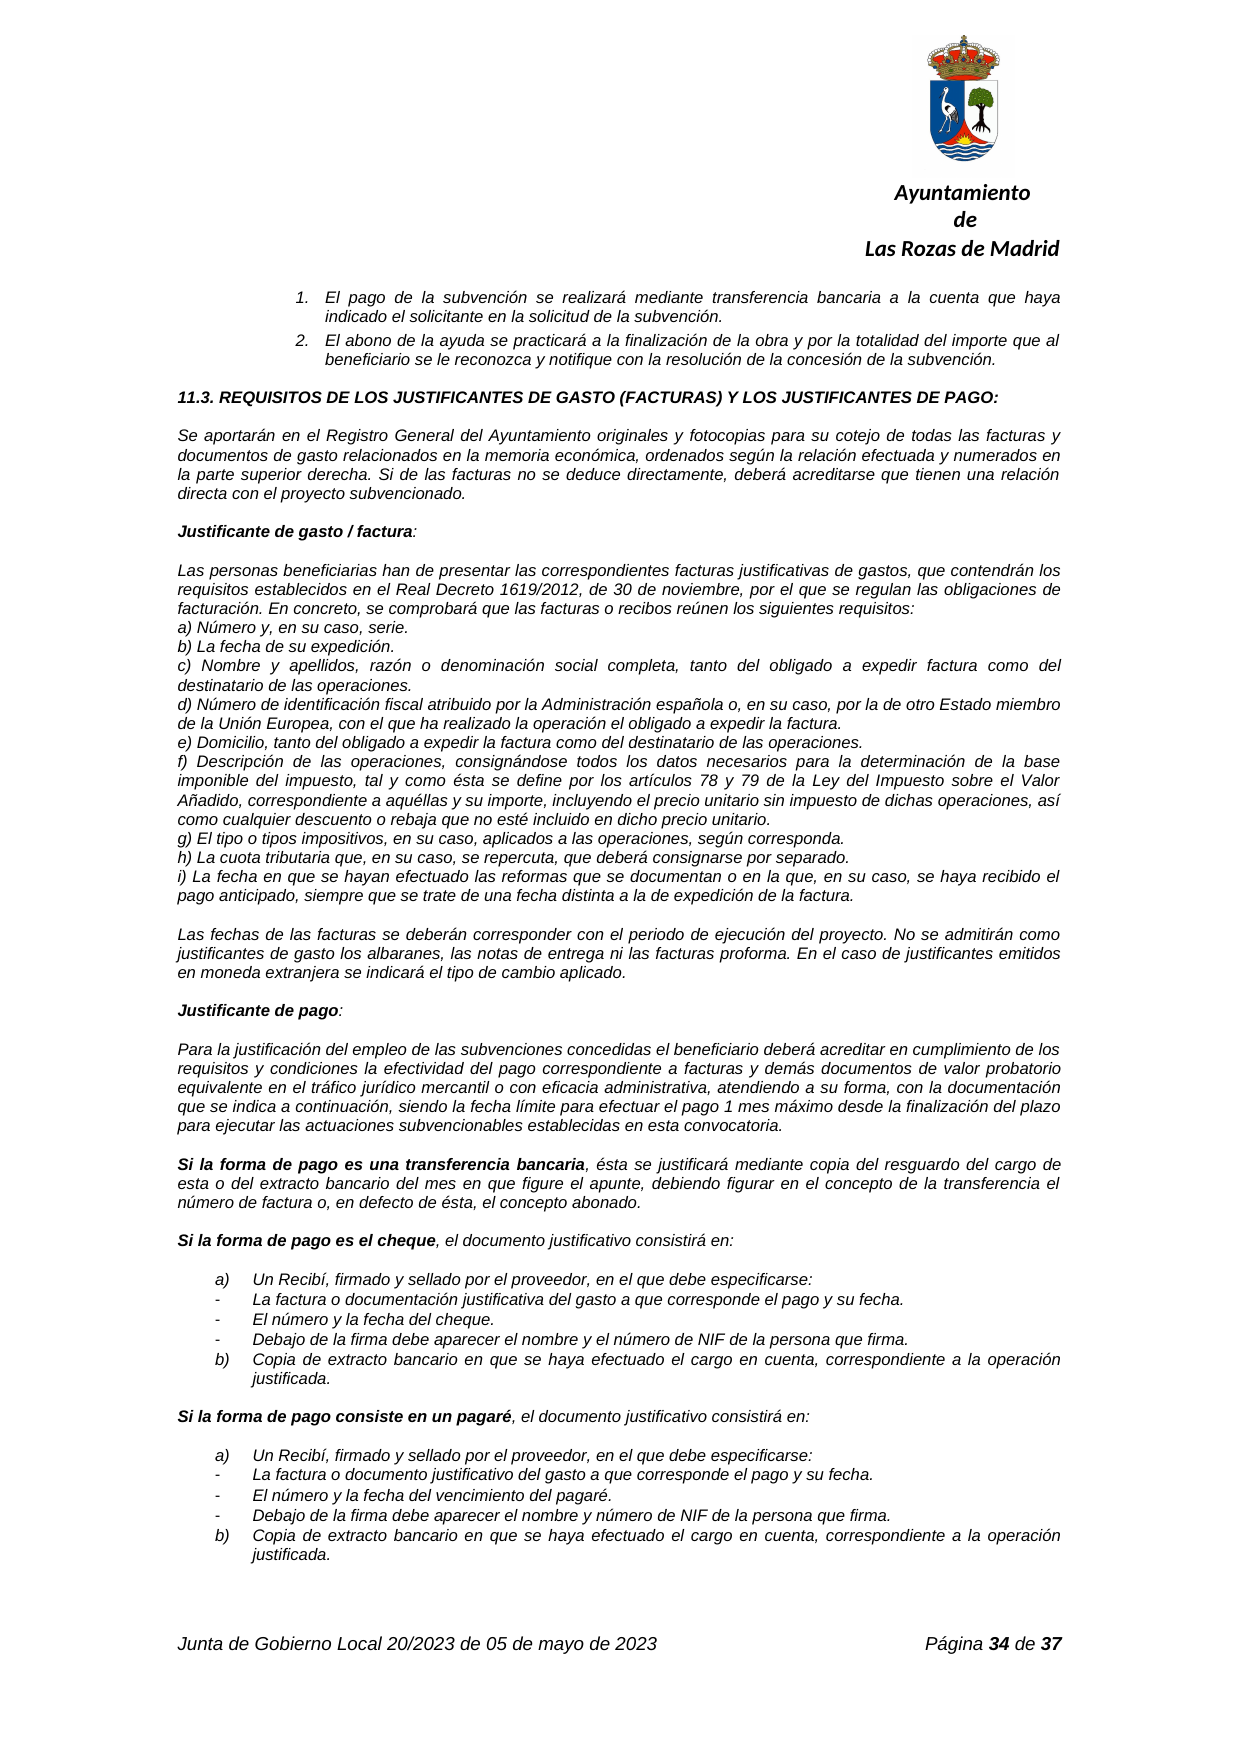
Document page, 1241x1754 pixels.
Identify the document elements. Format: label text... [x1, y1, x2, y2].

text e) Domicilio, tanto del obligado a expedir la factura como del destinatario de las operaciones. [177, 733, 1063, 752]
list Un Recibí, firmado y sellado por el proveedor, en el que debe especificarse: [215, 1269, 1063, 1289]
text d) Número de identificación fiscal atribuido por la Administración española o, en su caso, por la de otro Estado miembro de la Unión Europea, con el que ha realizado la operación el obligado a expedir la factura. [177, 694, 1063, 733]
text Si la forma de pago consiste en un pagaré, el documento justificativo consistirá en: [177, 1407, 1063, 1426]
list El abono de la ayuda se practicará a la finalización de la obra y por la totalidad del importe que al beneficiario se le reconozca y notifique con la resolución de la concesión de la subvención. [295, 330, 1063, 369]
text Si la forma de pago es una transferencia bancaria, ésta se justificará mediante copia del resguardo del cargo de esta o del extracto bancario del mes en que figure el apunte, debiendo figurar en el concepto de la transferencia el número de factura o, en defecto de ésta, el concepto abonado. [177, 1154, 1063, 1212]
text Justificante de pago: [177, 1001, 1063, 1020]
text 11.3. Requisitos de los justificantes de gasto (facturas) y los justificantes de pago: [177, 388, 1063, 407]
text Las fechas de las facturas se deberán corresponder con el periodo de ejecución del proyecto. No se admitirán como justificantes de gasto los albaranes, las notas de entrega ni las facturas proforma. En el caso de justificantes emitidos en moneda extranjera se indicará el tipo de cambio aplicado. [177, 924, 1063, 982]
text h) La cuota tributaria que, en su caso, se repercuta, que deberá consignarse por separado. [177, 848, 1063, 867]
text f) Descripción de las operaciones, consignándose todos los datos necesarios para la determinación de la base imponible del impuesto, tal y como ésta se define por los artículos 78 y 79 de la Ley del Impuesto sobre el Valor Añadido, correspondiente a aquéllas y su importe, incluyendo el precio unitario sin impuesto de dichas operaciones, así como cualquier descuento o rebaja que no esté incluido en dicho precio unitario. [177, 752, 1063, 829]
text Si la forma de pago es el cheque, el documento justificativo consistirá en: [177, 1231, 1063, 1250]
text b) La fecha de su expedición. [177, 637, 1063, 656]
text i) La fecha en que se hayan efectuado las reformas que se documentan o en la que, en su caso, se haya recibido el pago anticipado, siempre que se trate de una fecha distinta a la de expedición de la factura. [177, 867, 1063, 905]
list El número y la fecha del cheque. [215, 1309, 1063, 1329]
list Copia de extracto bancario en que se haya efectuado el cargo en cuenta, correspondiente a la operación justificada. [215, 1350, 1063, 1388]
list El pago de la subvención se realizará mediante transferencia bancaria a la cuenta que haya indicado el solicitante en la solicitud de la subvención. [295, 288, 1063, 326]
text Para la justificación del empleo de las subvenciones concedidas el beneficiario deberá acreditar en cumplimiento de los requisitos y condiciones la efectividad del pago correspondiente a facturas y demás documentos de valor probatorio equivalente en el tráfico jurídico mercantil o con eficacia administrativa, atendiendo a su forma, con la documentación que se indica a continuación, siendo la fecha límite para efectuar el pago 1 mes máximo desde la finalización del plazo para ejecutar las actuaciones subvencionables establecidas en esta convocatoria. [177, 1039, 1063, 1135]
text Justificante de gasto / factura: [177, 522, 1063, 541]
list Copia de extracto bancario en que se haya efectuado el cargo en cuenta, correspondiente a la operación justificada. [215, 1526, 1063, 1564]
text Las personas beneficiarias han de presentar las correspondientes facturas justificativas de gastos, que contendrán los requisitos establecidos en el Real Decreto 1619/2012, de 30 de noviembre, por el que se regulan las obligaciones de facturación. En concreto, se comprobará que las facturas o recibos reúnen los siguientes requisitos: [177, 560, 1063, 618]
list Debajo de la firma debe aparecer el nombre y número de NIF de la persona que firma. [215, 1505, 1063, 1526]
list Debajo de la firma debe aparecer el nombre y el número de NIF de la persona que firma. [215, 1329, 1063, 1350]
list El número y la fecha del vencimiento del pagaré. [215, 1485, 1063, 1505]
text Se aportarán en el Registro General del Ayuntamiento originales y fotocopias para su cotejo de todas las facturas y documentos de gasto relacionados en la memoria económica, ordenados según la relación efectuada y numerados en la parte superior derecha. Si de las facturas no se deduce directamente, deberá acreditarse que tienen una relación directa con el proyecto subvencionado. [177, 426, 1063, 503]
list La factura o documento justificativo del gasto a que corresponde el pago y su fecha. [215, 1465, 1063, 1485]
text a) Número y, en su caso, serie. [177, 618, 1063, 637]
text g) El tipo o tipos impositivos, en su caso, aplicados a las operaciones, según corresponda. [177, 829, 1063, 848]
list Un Recibí, firmado y sellado por el proveedor, en el que debe especificarse: [215, 1446, 1063, 1465]
text c) Nombre y apellidos, razón o denominación social completa, tanto del obligado a expedir factura como del destinatario de las operaciones. [177, 656, 1063, 694]
list La factura o documentación justificativa del gasto a que corresponde el pago y su fecha. [215, 1289, 1063, 1309]
